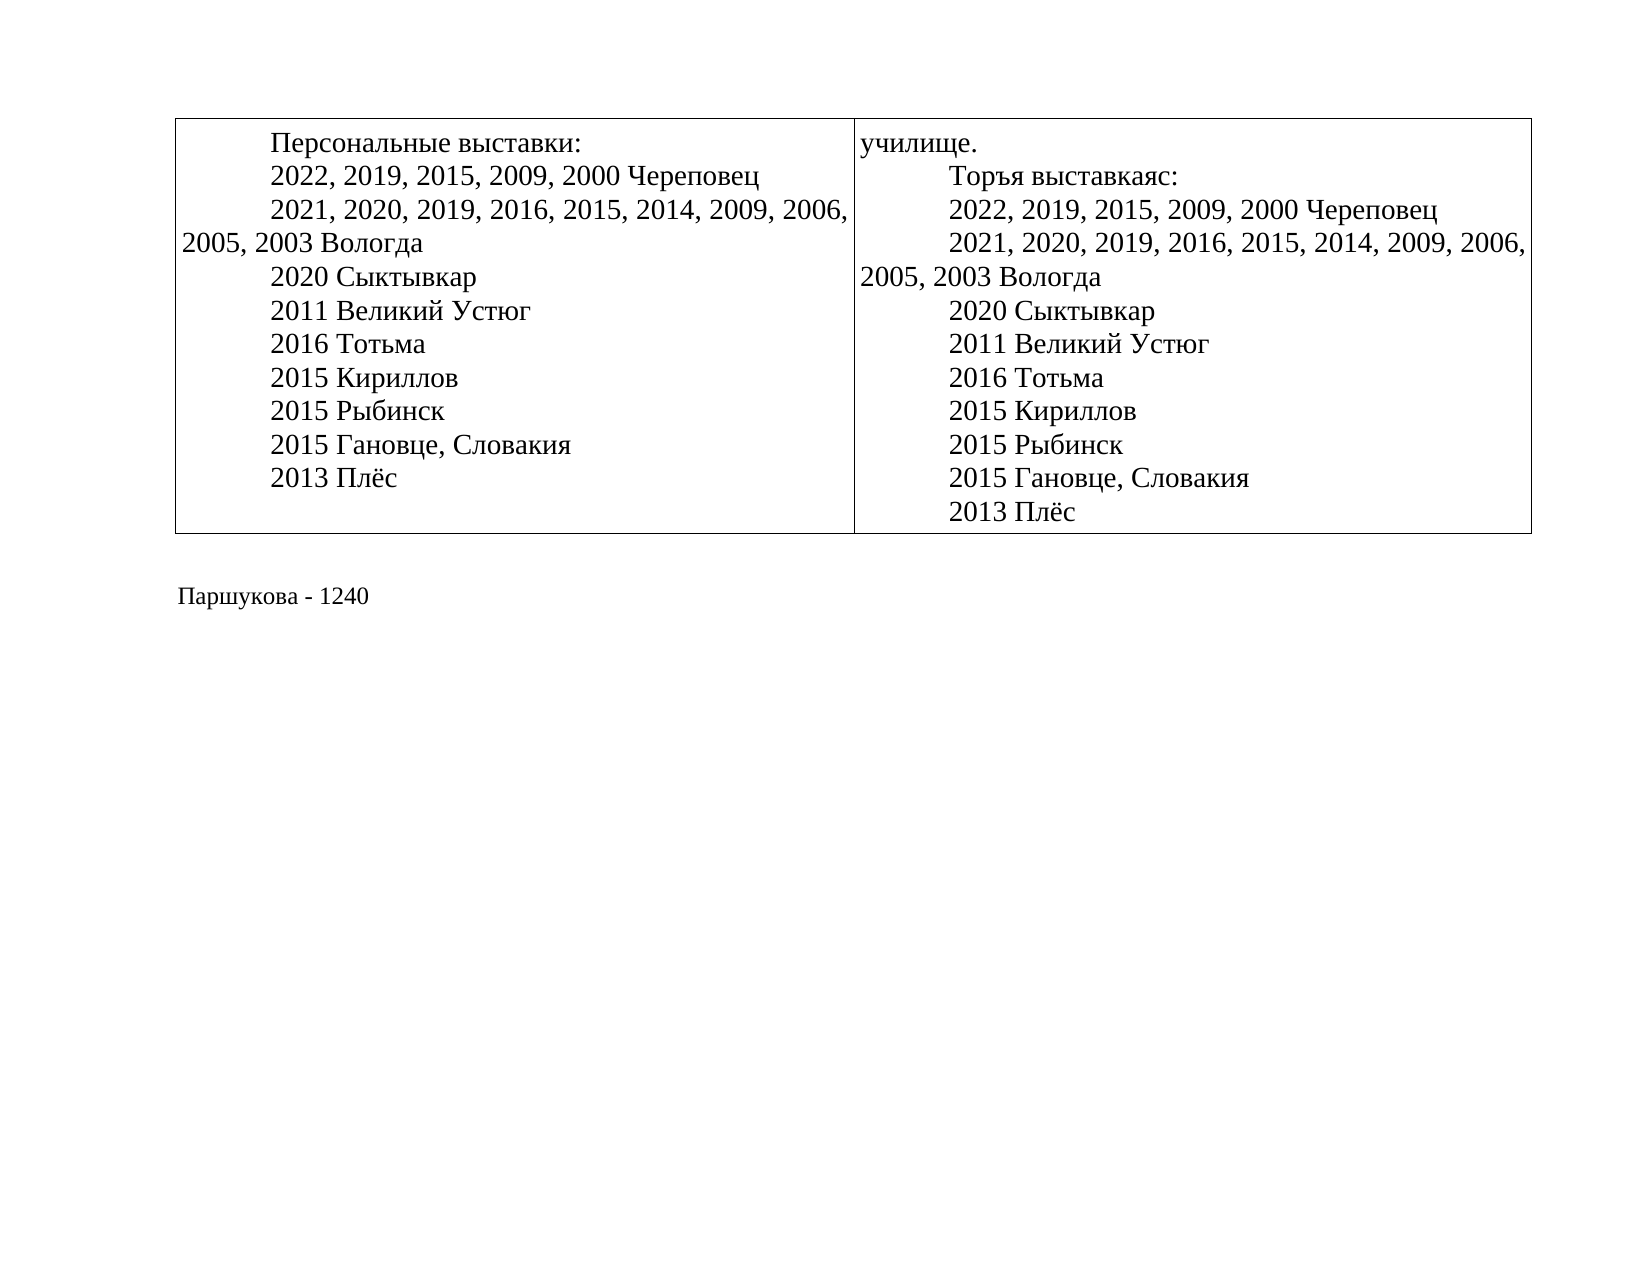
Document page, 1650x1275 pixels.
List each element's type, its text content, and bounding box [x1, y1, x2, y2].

text Паршукова - 1240 [177, 581, 1532, 610]
table_header Персональные выставки: 2022, 2019, 2015, 2009, 2000 Череповец 2021, 2020, 2019, 2016, 2015, 2014, 2009, 2006, 2005, 2003 Вологда 2020 Сыктывкар 2011 Великий Устюг 2016 Тотьма 2015 Кириллов 2015 Рыбинск 2015 Гановце, Словакия 2013 Плёс [176, 119, 854, 533]
table_header училище. Торъя выставкаяс: 2022, 2019, 2015, 2009, 2000 Череповец 2021, 2020, 2019, 2016, 2015, 2014, 2009, 2006, 2005, 2003 Вологда 2020 Сыктывкар 2011 Великий Устюг 2016 Тотьма 2015 Кириллов 2015 Рыбинск 2015 Гановце, Словакия 2013 Плёс [855, 119, 1531, 533]
